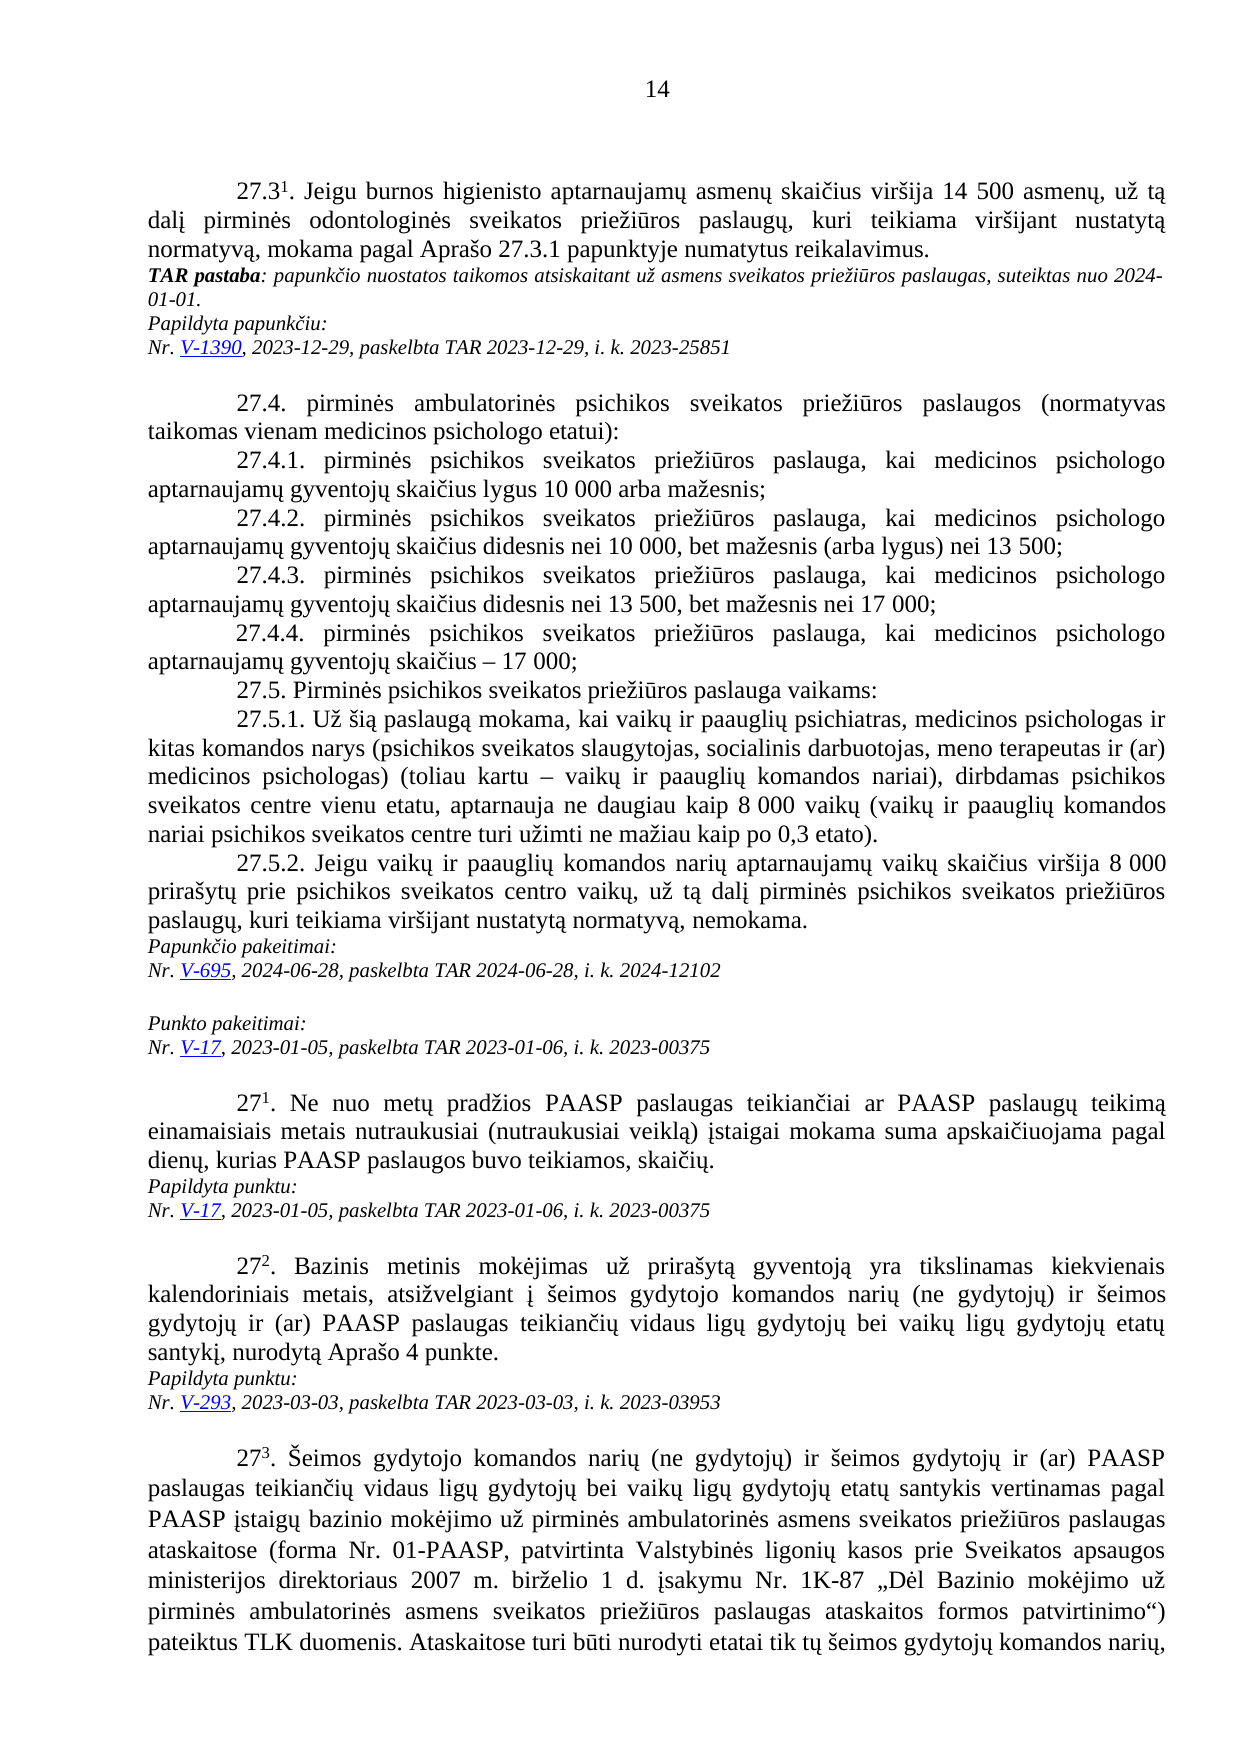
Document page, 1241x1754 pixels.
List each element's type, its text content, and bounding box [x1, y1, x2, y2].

text Papildyta punktu: [148, 1174, 1166, 1198]
text 27.5.2. Jeigu vaikų ir paauglių komandos narių aptarnaujamų vaikų skaičius viršija 8 000 prirašytų prie psichikos sveikatos centro vaikų, už tą dalį pirminės psichikos sveikatos priežiūros paslaugų, kuri teikiama viršijant nustatytą normatyvą, nemokama. [148, 848, 1166, 934]
text 27.4. pirminės ambulatorinės psichikos sveikatos priežiūros paslaugos (normatyvas taikomas vienam medicinos psichologo etatui): [148, 388, 1166, 445]
text 272. Bazinis metinis mokėjimas už prirašytą gyventoją yra tikslinamas kiekvienais kalendoriniais metais, atsižvelgiant į šeimos gydytojo komandos narių (ne gydytojų) ir šeimos gydytojų ir (ar) PAASP paslaugas teikiančių vidaus ligų gydytojų bei vaikų ligų gydytojų etatų santykį, nurodytą Aprašo 4 punkte. [148, 1251, 1166, 1366]
text 27.4.2. pirminės psichikos sveikatos priežiūros paslauga, kai medicinos psichologo aptarnaujamų gyventojų skaičius didesnis nei 10 000, bet mažesnis (arba lygus) nei 13 500; [148, 503, 1166, 560]
text 273. Šeimos gydytojo komandos narių (ne gydytojų) ir šeimos gydytojų ir (ar) PAASP paslaugas teikiančių vidaus ligų gydytojų bei vaikų ligų gydytojų etatų santykis vertinamas pagal PAASP įstaigų bazinio mokėjimo už pirminės ambulatorinės asmens sveikatos priežiūros paslaugas ataskaitose (forma Nr. 01-PAASP, patvirtinta Valstybinės ligonių kasos prie Sveikatos apsaugos ministerijos direktoriaus 2007 m. birželio 1 d. įsakymu Nr. 1K-87 „Dėl Bazinio mokėjimo už pirminės ambulatorinės asmens sveikatos priežiūros paslaugas ataskaitos formos patvirtinimo“) pateiktus TLK duomenis. Ataskaitose turi būti nurodyti etatai tik tų šeimos gydytojų komandos narių, [148, 1443, 1166, 1656]
text Punkto pakeitimai: [148, 1011, 1166, 1035]
text 27.4.1. pirminės psichikos sveikatos priežiūros paslauga, kai medicinos psichologo aptarnaujamų gyventojų skaičius lygus 10 000 arba mažesnis; [148, 445, 1166, 503]
text Nr. V-1390, 2023-12-29, paskelbta TAR 2023-12-29, i. k. 2023-25851 [148, 335, 1166, 359]
text 27.31. Jeigu burnos higienisto aptarnaujamų asmenų skaičius viršija 14 500 asmenų, už tą dalį pirminės odontologinės sveikatos priežiūros paslaugų, kuri teikiama viršijant nustatytą normatyvą, mokama pagal Aprašo 27.3.1 papunktyje numatytus reikalavimus. [148, 176, 1166, 263]
text Nr. V-695, 2024-06-28, paskelbta TAR 2024-06-28, i. k. 2024-12102 [148, 958, 1166, 982]
text Nr. V-17, 2023-01-05, paskelbta TAR 2023-01-06, i. k. 2023-00375 [148, 1198, 1166, 1222]
text Papildyta papunkčiu: [148, 311, 1166, 335]
text Nr. V-17, 2023-01-05, paskelbta TAR 2023-01-06, i. k. 2023-00375 [148, 1035, 1166, 1059]
text 27.4.3. pirminės psichikos sveikatos priežiūros paslauga, kai medicinos psichologo aptarnaujamų gyventojų skaičius didesnis nei 13 500, bet mažesnis nei 17 000; [148, 560, 1166, 618]
text Papildyta punktu: [148, 1366, 1166, 1390]
text 271. Ne nuo metų pradžios PAASP paslaugas teikiančiai ar PAASP paslaugų teikimą einamaisiais metais nutraukusiai (nutraukusiai veiklą) įstaigai mokama suma apskaičiuojama pagal dienų, kurias PAASP paslaugos buvo teikiamos, skaičių. [148, 1088, 1166, 1174]
text TAR pastaba: papunkčio nuostatos taikomos atsiskaitant už asmens sveikatos priežiūros paslaugas, suteiktas nuo 2024-01-01. [148, 263, 1166, 311]
text Nr. V-293, 2023-03-03, paskelbta TAR 2023-03-03, i. k. 2023-03953 [148, 1390, 1166, 1414]
text 27.5. Pirminės psichikos sveikatos priežiūros paslauga vaikams: [148, 675, 1166, 704]
text 27.5.1. Už šią paslaugą mokama, kai vaikų ir paauglių psichiatras, medicinos psichologas ir kitas komandos narys (psichikos sveikatos slaugytojas, socialinis darbuotojas, meno terapeutas ir (ar) medicinos psichologas) (toliau kartu – vaikų ir paauglių komandos nariai), dirbdamas psichikos sveikatos centre vienu etatu, aptarnauja ne daugiau kaip 8 000 vaikų (vaikų ir paauglių komandos nariai psichikos sveikatos centre turi užimti ne mažiau kaip po 0,3 etato). [148, 704, 1166, 848]
text 27.4.4. pirminės psichikos sveikatos priežiūros paslauga, kai medicinos psichologo aptarnaujamų gyventojų skaičius – 17 000; [148, 618, 1166, 675]
text Papunkčio pakeitimai: [148, 934, 1166, 958]
